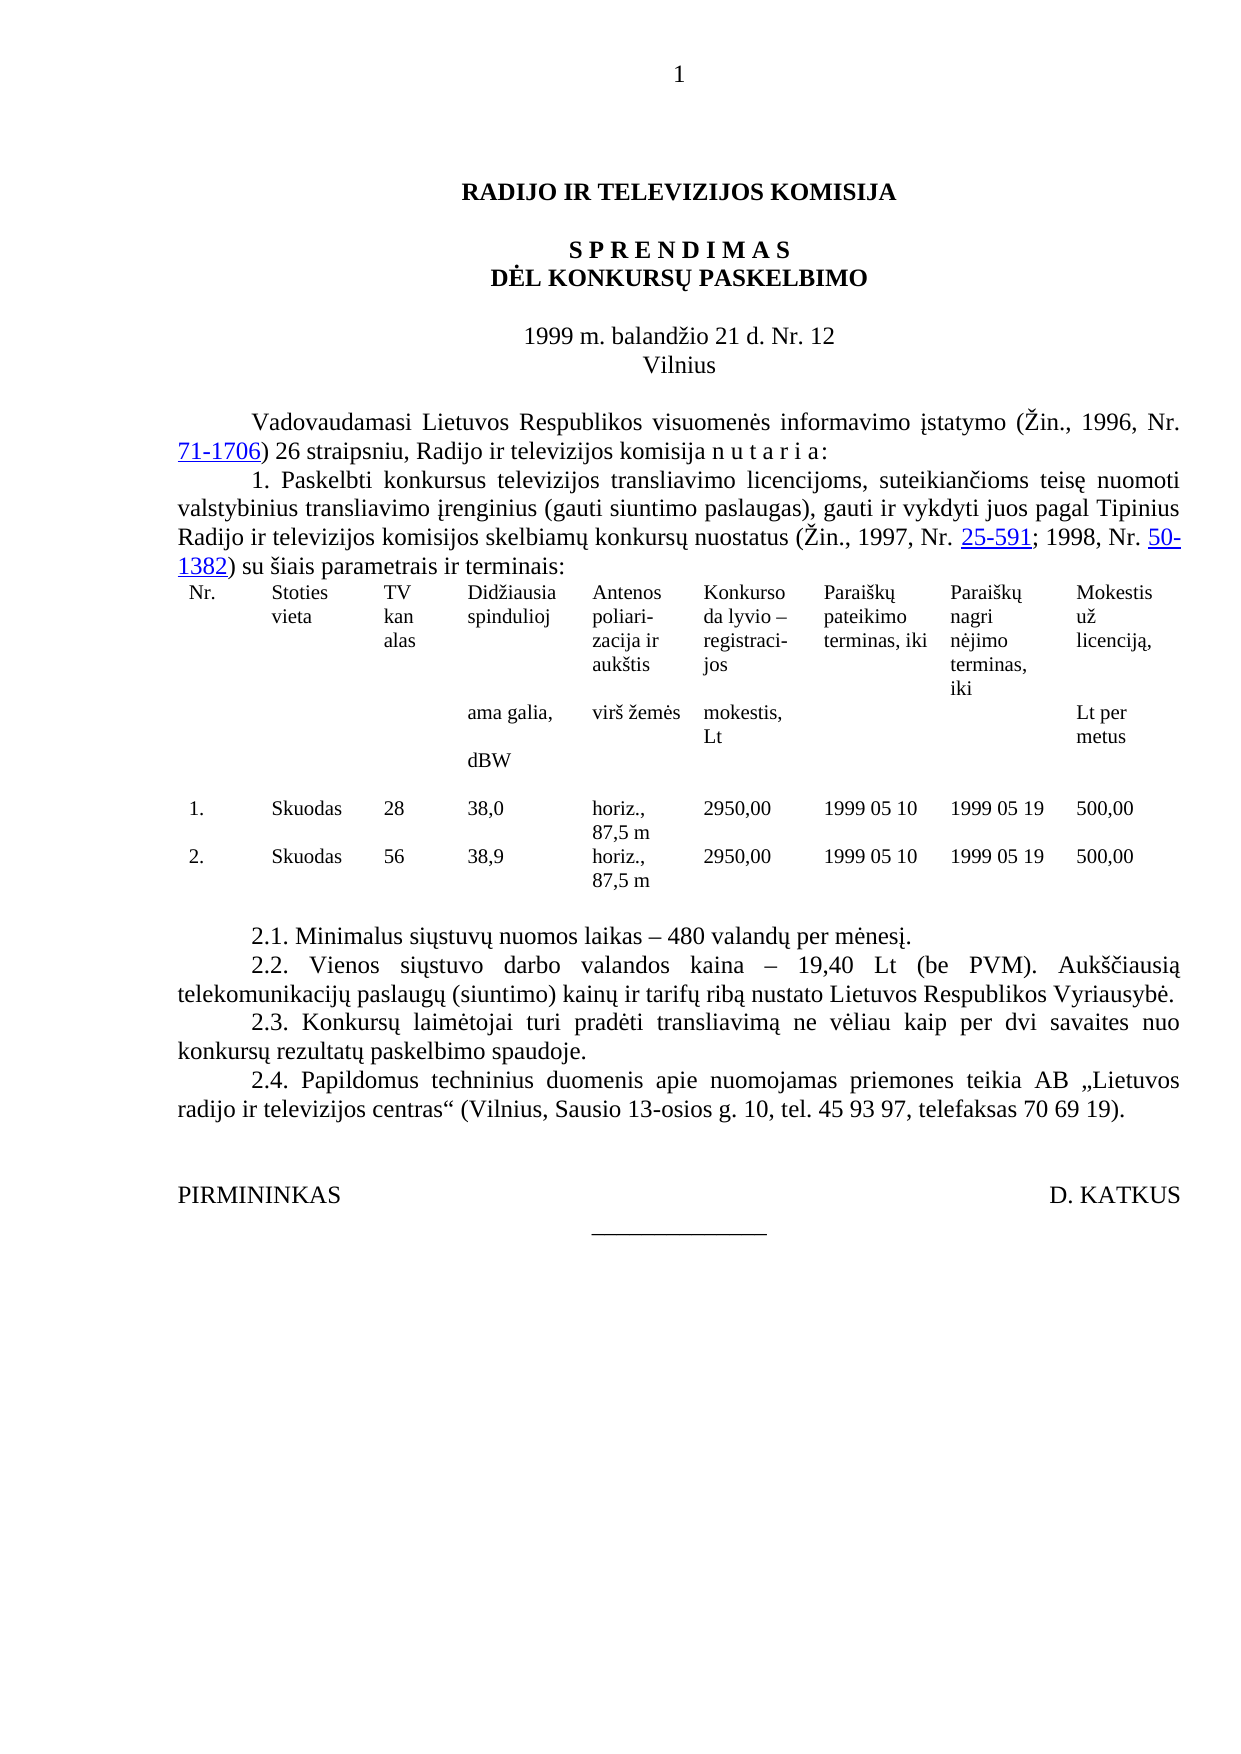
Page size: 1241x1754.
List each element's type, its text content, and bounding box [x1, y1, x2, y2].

table_cell 1. [177, 796, 260, 844]
table_cell 1999 05 19 [939, 796, 1065, 844]
table_cell 38,9 [456, 844, 581, 892]
table_cell 1999 05 10 [812, 844, 939, 892]
table_cell 2950,00 [692, 796, 812, 844]
table_cell [372, 748, 456, 772]
table_header Konkurso da lyvio – registraci- jos [692, 580, 812, 700]
table_cell Skuodas [260, 796, 372, 844]
text Vilnius [177, 350, 1181, 378]
table_cell [812, 772, 939, 796]
text 2.3. Konkursų laimėtojai turi pradėti transliavimą ne vėliau kaip per dvi savaites nuo konkursų rezultatų paskelbimo spaudoje. [177, 1007, 1181, 1065]
table_cell Skuodas [260, 844, 372, 892]
table_cell [692, 748, 812, 772]
table_cell [260, 748, 372, 772]
text 2.2. Vienos siųstuvo darbo valandos kaina – 19,40 Lt (be PVM). Aukščiausią telekomunikacijų paslaugų (siuntimo) kainų ir tarifų ribą nustato Lietuvos Respublikos Vyriausybė. [177, 950, 1181, 1007]
text 2.4. Papildomus techninius duomenis apie nuomojamas priemones teikia AB „Lietuvos radijo ir televizijos centras“ (Vilnius, Sausio 13‑osios g. 10, tel. 45 93 97, telefaksas 70 69 19). [177, 1065, 1181, 1122]
table_cell mokestis, Lt [692, 700, 812, 748]
table_cell horiz., 87,5 m [581, 796, 692, 844]
table_cell 2. [177, 844, 260, 892]
table_cell ama galia, [456, 700, 581, 748]
table_header Stoties vieta [260, 580, 372, 700]
table_header Nr. [177, 580, 260, 700]
table_cell [260, 772, 372, 796]
table_header Paraiškų nagri nėjimo terminas, iki [939, 580, 1065, 700]
text 2.1. Minimalus siųstuvų nuomos laikas – 480 valandų per mėnesį. [177, 921, 1181, 950]
text 1999 m. balandžio 21 d. Nr. 12 [177, 321, 1181, 350]
table_cell [581, 772, 692, 796]
text S P R E N D I M A S [177, 235, 1181, 263]
table_header TV kan alas [372, 580, 456, 700]
table_cell [1065, 772, 1181, 796]
table_header Didžiausia spindulioj [456, 580, 581, 700]
table_cell 56 [372, 844, 456, 892]
table_cell dBW [456, 748, 581, 772]
table_cell [1065, 748, 1181, 772]
table_cell 2950,00 [692, 844, 812, 892]
text PIRMININKAS D. KATKUS [177, 1180, 1181, 1209]
table_cell [692, 772, 812, 796]
table_cell [581, 748, 692, 772]
table_cell [177, 748, 260, 772]
table_header Paraiškų pateikimo terminas, iki [812, 580, 939, 700]
table_cell Lt per metus [1065, 700, 1181, 748]
table_cell [177, 772, 260, 796]
table_cell [812, 700, 939, 748]
table_cell virš žemės [581, 700, 692, 748]
table_cell horiz., 87,5 m [581, 844, 692, 892]
table_cell [812, 748, 939, 772]
table_cell [177, 700, 260, 748]
text Vadovaudamasi Lietuvos Respublikos visuomenės informavimo įstatymo (Žin., 1996, Nr. 71-1706) 26 straipsniu, Radijo ir televizijos komisija nutaria: [177, 407, 1181, 465]
text 1. Paskelbti konkursus televizijos transliavimo licencijoms, suteikiančioms teisę nuomoti valstybinius transliavimo įrenginius (gauti siuntimo paslaugas), gauti ir vykdyti juos pagal Tipinius Radijo ir televizijos komisijos skelbiamų konkursų nuostatus (Žin., 1997, Nr. 25-591; 1998, Nr. 50-1382) su šiais parametrais ir terminais: [177, 465, 1181, 580]
text DĖL KONKURSŲ PASKELBIMO [177, 263, 1181, 292]
table_cell [939, 700, 1065, 748]
table_cell 28 [372, 796, 456, 844]
table_header Antenos poliari- zacija ir aukštis [581, 580, 692, 700]
table_cell [939, 748, 1065, 772]
table_cell 500,00 [1065, 796, 1181, 844]
table_header Mokestis už licenciją, [1065, 580, 1181, 700]
table_cell 500,00 [1065, 844, 1181, 892]
table_cell 1999 05 19 [939, 844, 1065, 892]
table_cell 38,0 [456, 796, 581, 844]
table_cell 1999 05 10 [812, 796, 939, 844]
table_cell [939, 772, 1065, 796]
text ______________ [177, 1209, 1181, 1237]
text RADIJO IR TELEVIZIJOS KOMISIJA [177, 177, 1181, 206]
table_cell [456, 772, 581, 796]
table_cell [260, 700, 372, 748]
table_cell [372, 700, 456, 748]
table_cell [372, 772, 456, 796]
